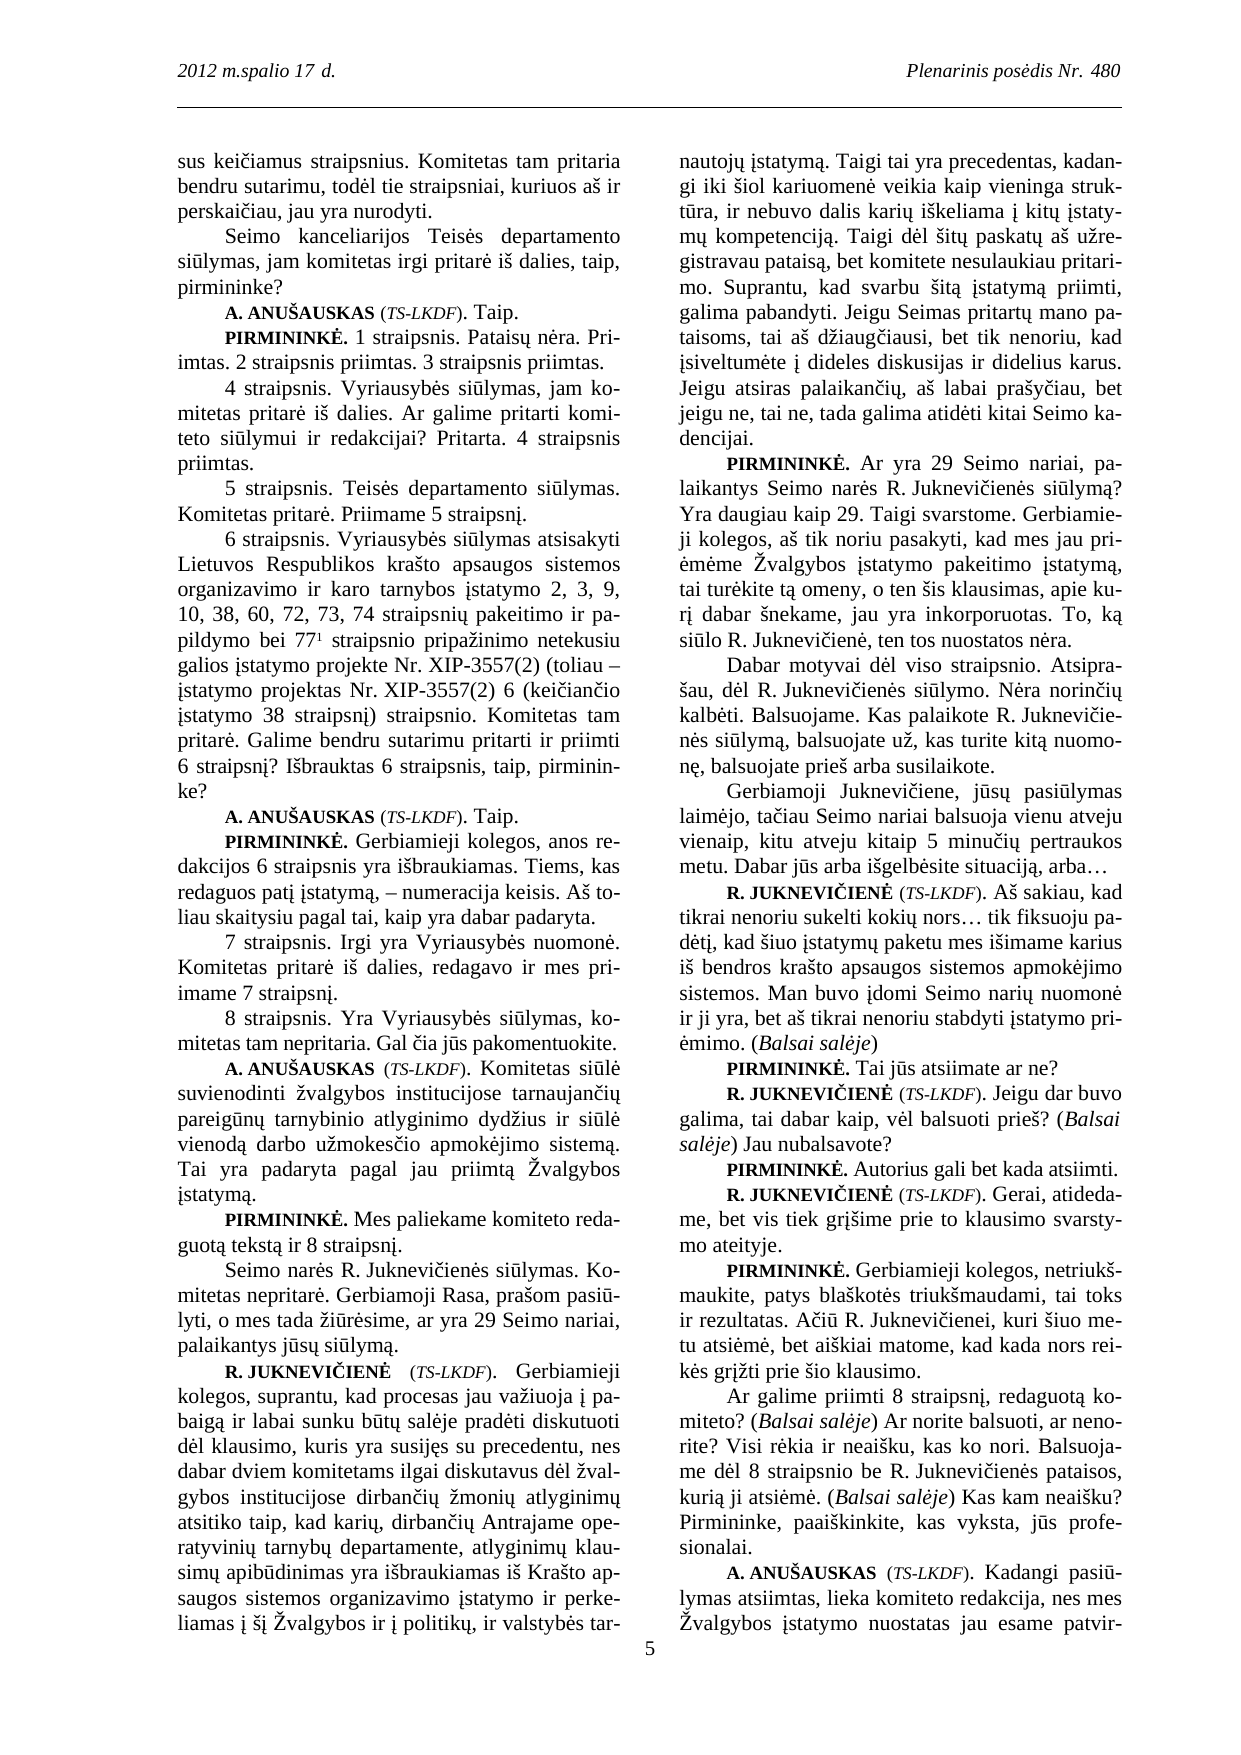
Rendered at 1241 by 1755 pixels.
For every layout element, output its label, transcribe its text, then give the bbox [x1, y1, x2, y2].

text A. ANUŠAUSKAS (TS-LKDF). Taip. [177, 803, 620, 828]
text R. JUKNEVIČIENĖ (TS-LKDF). Ge­rai, ati­de­da­me, bet vis tiek grį­ši­me prie to klau­si­mo svars­ty­mo at­ei­ty­je. [679, 1181, 1122, 1257]
text R. JUKNEVIČIENĖ (TS-LKDF). Ger­bia­mie­ji ko­le­gos, su­pran­tu, kad pro­ce­sas jau va­žiuo­ja į pa­bai­gą ir la­bai sun­ku bū­tų sa­lė­je pra­dė­ti dis­ku­tuo­ti dėl klau­si­mo, ku­ris yra su­si­jęs su pre­ce­den­tu, nes da­bar dviem ko­mi­te­tams il­gai dis­ku­ta­vus dėl žval­gy­bos ins­ti­tu­ci­jo­se dir­ban­čių žmo­nių at­ly­gi­ni­mų at­si­ti­ko taip, kad ka­rių, dir­ban­čių Ant­ra­ja­me ope­ra­ty­vi­nių tar­ny­bų de­par­ta­men­te, at­ly­gi­ni­mų klau­si­mų api­bū­di­ni­mas yra iš­brau­kia­mas iš Kraš­to ap­sau­gos sis­te­mos or­ga­ni­za­vi­mo įsta­ty­mo ir per­ke­lia­mas į šį Žval­gy­bos ir į po­li­ti­kų, ir vals­ty­bės tar­ [177, 1358, 620, 1635]
text R. JUKNEVIČIENĖ (TS-LKDF). Jei­gu dar bu­vo ga­li­ma, tai da­bar kaip, vėl bal­suo­ti prieš? (Bal­sai sa­lė­je) Jau nu­bal­sa­vo­te? [679, 1080, 1122, 1156]
text PIRMININKĖ. Mes pa­lie­ka­me ko­mi­te­to re­da­guo­tą teks­tą ir 8 straips­nį. [177, 1206, 620, 1257]
text Sei­mo na­rės R. Juk­ne­vi­čie­nės siū­ly­mas. Ko­mi­te­tas ne­pri­ta­rė. Ger­bia­mo­ji Ra­sa, pra­šom pa­siū­ly­ti, o mes ta­da žiū­rė­si­me, ar yra 29 Sei­mo na­riai, pa­lai­kan­tys jū­sų siū­ly­mą. [177, 1257, 620, 1358]
text sus kei­čia­mus straips­nius. Ko­mi­te­tas tam pri­ta­ria ben­dru su­ta­ri­mu, to­dėl tie straips­niai, ku­riuos aš ir per­skai­čiau, jau yra nu­ro­dy­ti. [177, 148, 620, 223]
text Sei­mo kan­ce­lia­ri­jos Tei­sės de­par­ta­men­to siū­ly­mas, jam ko­mi­te­tas ir­gi pri­ta­rė iš da­lies, taip, pir­mi­nin­ke? [177, 223, 620, 299]
text PIRMININKĖ. Ger­bia­mie­ji ko­le­gos, anos re­dak­ci­jos 6 straips­nis yra iš­brau­kia­mas. Tiems, kas re­da­guos pa­tį įsta­ty­mą, – nu­me­ra­ci­ja kei­sis. Aš to­liau skai­ty­siu pa­gal tai, kaip yra da­bar pa­da­ry­ta. [177, 828, 620, 929]
text A. ANUŠAUSKAS (TS-LKDF). Taip. [177, 299, 620, 324]
text PIRMININKĖ. Au­to­rius ga­li bet ka­da at­si­im­ti. [679, 1156, 1122, 1181]
text 7 straips­nis. Ir­gi yra Vy­riau­sy­bės nuo­mo­nė. Ko­mi­te­tas pri­ta­rė iš da­lies, re­da­ga­vo ir mes pri­ima­me 7 straips­nį. [177, 929, 620, 1005]
text Da­bar mo­ty­vai dėl vi­so straips­nio. At­si­pra­šau, dėl R. Juk­ne­vi­čie­nės siū­ly­mo. Nė­ra no­rin­čių kal­bė­ti. Bal­suo­ja­me. Kas pa­lai­ko­te R. Juk­ne­vi­čie­nės siū­ly­mą, bal­suo­ja­te už, kas tu­ri­te ki­tą nuo­mo­nę, bal­suo­ja­te prieš ar­ba su­si­lai­ko­te. [679, 652, 1122, 778]
text 8 straips­nis. Yra Vy­riau­sy­bės siū­ly­mas, ko­mi­te­tas tam ne­pri­ta­ria. Gal čia jūs pa­ko­men­tuo­ki­te. [177, 1005, 620, 1055]
text 6 straips­nis. Vy­riau­sy­bės siū­ly­mas at­si­sa­ky­ti Lie­tu­vos Res­pub­li­kos kraš­to ap­sau­gos sis­te­mos or­­ga­ni­za­vi­mo ir ka­ro tar­ny­bos įsta­ty­mo 2, 3, 9, 10, 38, 60, 72, 73, 74 straips­nių pa­kei­ti­mo ir pa­pil­dy­mo bei 771 straips­nio pri­pa­ži­ni­mo ne­te­ku­siu ga­lios įsta­ty­mo pro­jek­te Nr. XIP-3557(2) (to­liau – įsta­ty­mo pro­jek­tas Nr. XIP-3557(2) 6 (kei­čian­čio įsta­ty­mo 38 straips­nį) straips­nio. Ko­mi­te­tas tam pri­ta­rė. Ga­li­me ben­dru su­ta­ri­mu pri­tar­ti ir pri­im­ti 6 straips­nį? Iš­brauk­tas 6 straips­nis, taip, pir­mi­nin­ke? [177, 526, 620, 803]
text PIRMININKĖ. Ger­bia­mie­ji ko­le­gos, ne­triukš­mau­ki­te, pa­tys blaš­ko­tės triukš­mau­da­mi, tai toks ir re­zul­ta­tas. Ačiū R. Juk­ne­vi­čie­nei, ku­ri šiuo me­tu at­si­ė­mė, bet aiš­kiai ma­to­me, kad ka­da nors rei­kės grįž­ti prie šio klau­si­mo. [679, 1257, 1122, 1383]
text A. ANUŠAUSKAS (TS-LKDF). Ko­mi­te­tas siū­lė su­vie­no­din­ti žval­gy­bos ins­ti­tu­ci­jo­se tar­nau­jan­čių pa­rei­gū­nų tar­ny­bi­nio at­ly­gi­ni­mo dy­džius ir siū­lė vie­no­dą dar­bo už­mo­kes­čio ap­mo­kė­ji­mo sis­te­mą. Tai yra pa­da­ry­ta pa­gal jau pri­im­tą Žval­gy­bos įstaty­mą. [177, 1055, 620, 1206]
text PIRMININKĖ. 1 straips­nis. Pa­tai­sų nė­ra. Pri­im­tas. 2 straips­nis pri­im­tas. 3 straips­nis pri­im­tas. [177, 324, 620, 374]
text Ar ga­li­me pri­im­ti 8 straips­nį, re­da­guo­tą ko­mi­te­to? (Bal­sai sa­lė­je) Ar no­ri­te bal­suo­ti, ar ne­no­ri­te? Vi­si rė­kia ir ne­aiš­ku, kas ko no­ri. Bal­suo­ja­me dėl 8 straips­nio be R. Juk­ne­vi­čie­nės pa­tai­sos, ku­rią ji at­si­ė­mė. (Bal­sai sa­lė­je) Kas kam ne­aiš­ku? Pir­mi­nin­ke, pa­aiš­kin­ki­te, kas vyks­ta, jūs pro­fe­siona­lai. [679, 1383, 1122, 1559]
text A. ANUŠAUSKAS (TS-LKDF). Ka­dan­gi pa­siū­ly­mas at­si­im­tas, lie­ka ko­mi­te­to re­dak­ci­ja, nes mes Žval­gy­bos įsta­ty­mo nuo­sta­tas jau esa­me pa­tvir­ [679, 1559, 1122, 1635]
text Ger­bia­mo­ji Juk­ne­vi­čie­ne, jū­sų pa­siū­ly­mas lai­mė­jo, ta­čiau Sei­mo na­riai bal­suo­ja vie­nu at­ve­ju vie­naip, ki­tu at­ve­ju ki­taip 5 mi­nu­čių per­trau­kos me­tu. Da­bar jūs ar­ba iš­gel­bė­si­te si­tu­a­ci­ją, ar­ba… [679, 778, 1122, 879]
text 5 straips­nis. Tei­sės de­par­ta­men­to siū­ly­mas. Ko­mi­te­tas pri­ta­rė. Pri­ima­me 5 straips­nį. [177, 475, 620, 526]
text nau­to­jų įsta­ty­mą. Tai­gi tai yra pre­ce­den­tas, ka­dan­gi iki šiol ka­riuo­me­nė vei­kia kaip vie­nin­ga struk­tū­ra, ir ne­bu­vo da­lis ka­rių iš­ke­lia­ma į ki­tų įsta­ty­mų kom­pe­ten­ci­ją. Tai­gi dėl ši­tų pa­ska­tų aš už­re­gist­ra­vau pa­tai­są, bet ko­mi­te­te ne­su­lau­kiau pri­ta­ri­mo. Su­pran­tu, kad svar­bu ši­tą įsta­ty­mą pri­im­ti, ga­li­ma pa­ban­dy­ti. Jei­gu Sei­mas pri­tar­tų ma­no pa­tai­soms, tai aš džiaug­čiau­si, bet tik ne­no­riu, kad įsi­vel­tu­mė­te į di­de­les dis­ku­si­jas ir di­de­lius ka­rus. Jei­gu at­si­ras pa­lai­kan­čių, aš la­bai pra­šy­čiau, bet jei­gu ne, tai ne, ta­da ga­li­ma ati­dė­ti ki­tai Sei­mo ka­den­ci­jai. [679, 148, 1122, 450]
text PIRMININKĖ. Ar yra 29 Sei­mo na­riai, pa­laikan­tys Sei­mo na­rės R. Juk­ne­vi­čie­nės siū­ly­mą? Yra dau­giau kaip 29. Tai­gi svars­to­me. Ger­bia­mie­ji ko­le­gos, aš tik no­riu pa­sa­ky­ti, kad mes jau pri­ėmė­me Žval­gy­bos įsta­ty­mo pa­kei­ti­mo įsta­ty­mą, tai tu­rė­ki­te tą ome­ny, o ten šis klau­si­mas, apie ku­rį da­bar šne­ka­me, jau yra in­kor­po­ruo­tas. To, ką siū­lo R. Juk­ne­vi­čie­nė, ten tos nuo­sta­tos nė­ra. [679, 450, 1122, 652]
text R. JUKNEVIČIENĖ (TS-LKDF). Aš sa­kiau, kad tik­rai ne­no­riu su­kel­ti ko­kių nors… tik fik­suo­ju pa­dė­tį, kad šiuo įsta­ty­mų pa­ke­tu mes iš­ima­me ka­rius iš ben­dros kraš­to ap­sau­gos sis­te­mos ap­mo­kė­ji­mo sis­te­mos. Man bu­vo įdo­mi Sei­mo na­rių nuo­mo­nė ir ji yra, bet aš tik­rai ne­no­riu stab­dy­ti įsta­ty­mo pri­ėmi­mo. (Bal­sai sa­lė­je) [679, 879, 1122, 1055]
text 4 straips­nis. Vy­riau­sy­bės siū­ly­mas, jam ko­mi­te­tas pri­ta­rė iš da­lies. Ar ga­li­me pri­tar­ti ko­mi­teto siū­ly­mui ir re­dak­ci­jai? Pri­tar­ta. 4 straips­nis pri­im­tas. [177, 374, 620, 475]
text PIRMININKĖ. Tai jūs at­si­i­ma­te ar ne? [679, 1055, 1122, 1080]
